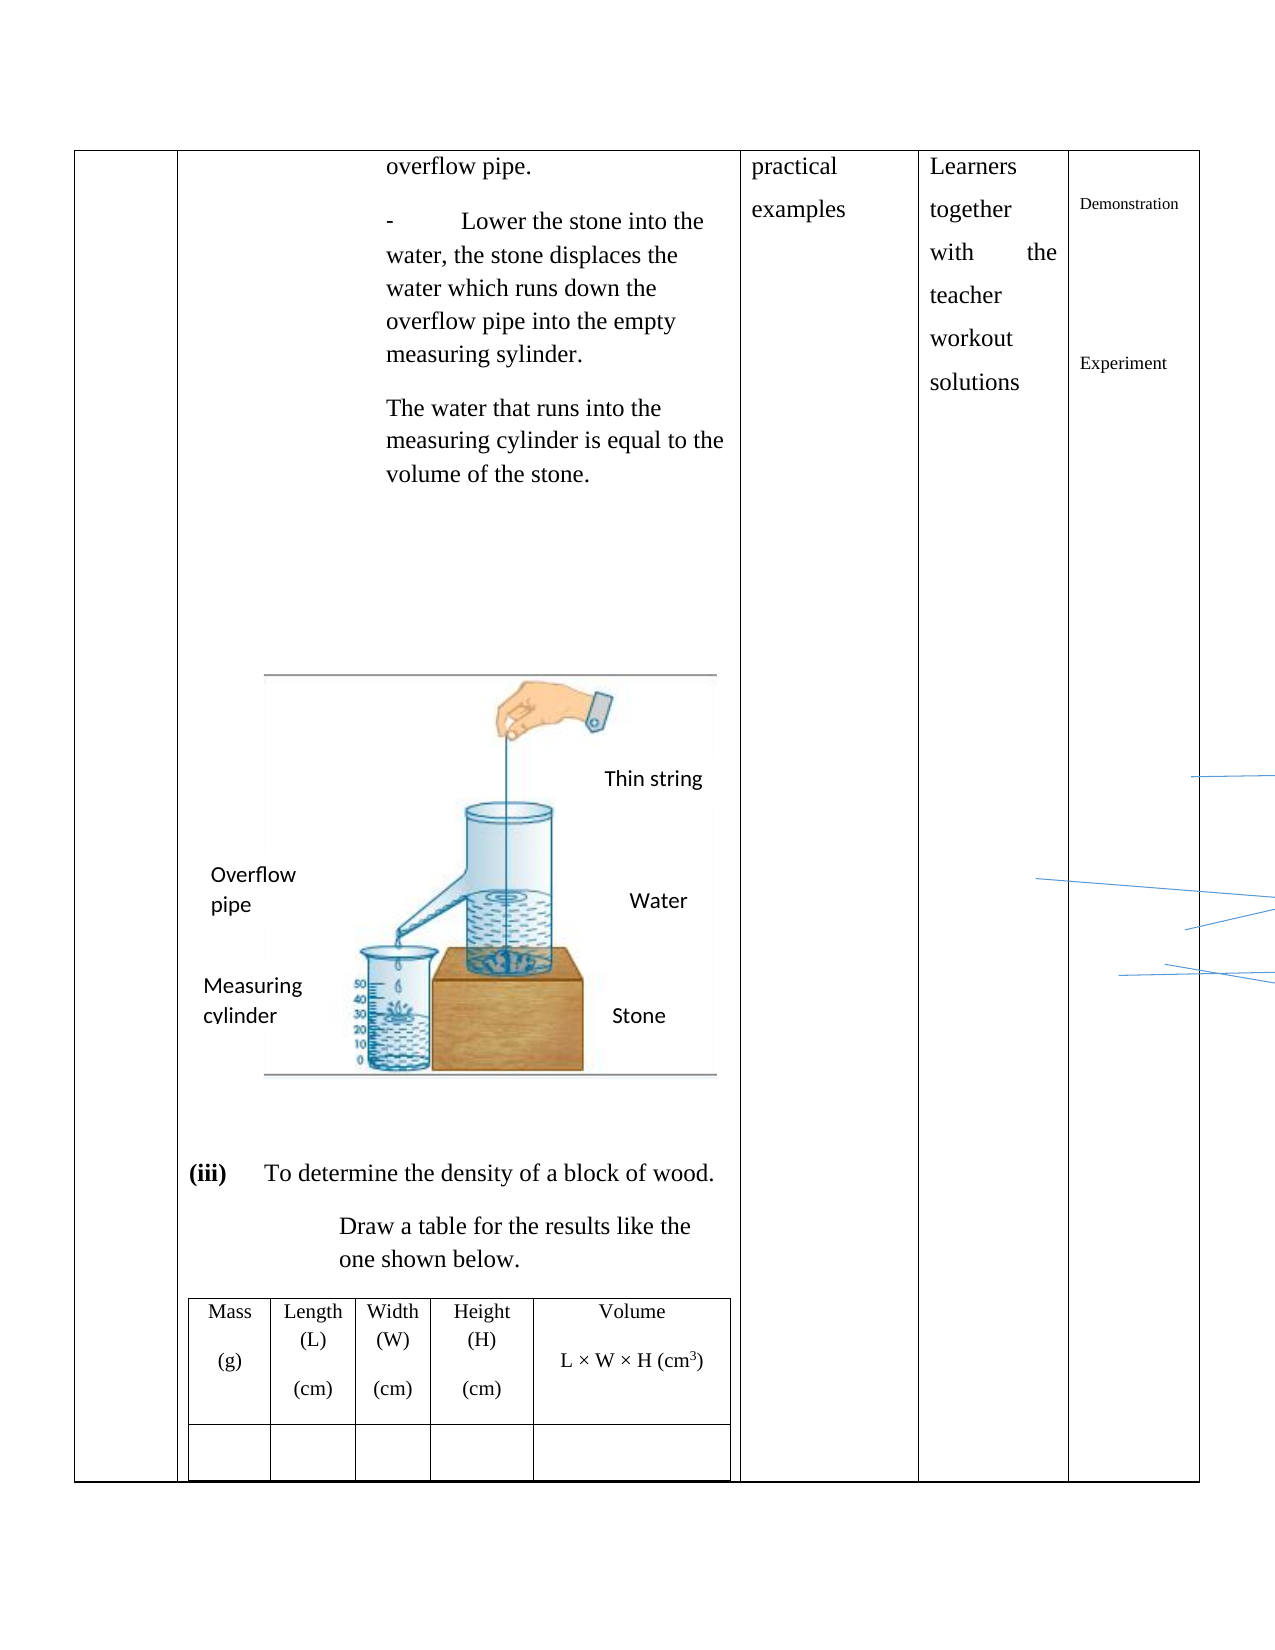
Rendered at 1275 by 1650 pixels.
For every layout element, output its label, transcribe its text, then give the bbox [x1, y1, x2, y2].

table_cell Learners together with the teacher workout solutions [919, 151, 1068, 1481]
table_header Height (H) (cm) [431, 1299, 533, 1424]
table_cell [356, 1425, 430, 1480]
table_header Volume L × W × H (cm3) [534, 1299, 730, 1424]
table_header Mass (g) [189, 1299, 270, 1424]
table_header Width (W) (cm) [356, 1299, 430, 1424]
table_cell [1069, 882, 1199, 1481]
table_cell [189, 1425, 270, 1480]
table_cell Demonstration Experiment [1069, 151, 1199, 890]
table_header Length (L) (cm) [271, 1299, 355, 1424]
table_cell Density Density is mass per unit volume of a substance. Density = The unit for density is grams per cubic centimeter (g/cm3) Demonstrate how to determine the densities of different substances Determining the density of a stone Weigh the stone by placing it on a beam balance. Read and record its mass (m) Pour water into a measuring cylinder and record its volume as V1. Tie a thin string to the stone and gently lower it into the water until it is fully submerged (under water). Record the total volume of the water and the stone as V2. Now calculate the density of the stone as follows: Density = m v2 – v1 The figure below illustrates how the density of a stone can be determined. To determine the density of water using eureka can / overflow can Get the mass of the stone using the balance. And record the mass as (m) Pour water in the eureka can and allow it to overflow until it levels to just below the overflow pipe. Lower the stone into the water, the stone displaces the water which runs down the overflow pipe into the empty measuring sylinder. The water that runs into the measuring cylinder is equal to the volume of the stone. To determine the density of a block of wood. Draw a table for the results like the one shown below. Using a beam balance, measure the mass of the block of wood and record your results in the table above. Measure and record the length, width and height of the block of wood. Calculate the volume of the block of wood using the formula, V = L × W × H or V = l × b × h Calculate the density of the wooden block using the formula Density = To determine the density of a liquid e.g. water. Draw a table for your results like the one shown below Carefully determine the mass of the empty measuring cylinder using the beam balance. Record this in column A in the table above. Pour water into the measuring cylinder and record the volume of this water in column D. Now place the measuring cylinder with the water on the beam balance. Record the mass in column B. Calculate the mass of water in column C. Use the data recorded in your table to calculate the density of the water. D=M2 –M1 V [178, 151, 740, 1481]
table_cell [271, 1425, 355, 1480]
table_cell practical examples [741, 151, 918, 1481]
table_cell [534, 1425, 730, 1480]
table_cell [75, 151, 177, 1481]
table_cell [431, 1425, 533, 1480]
